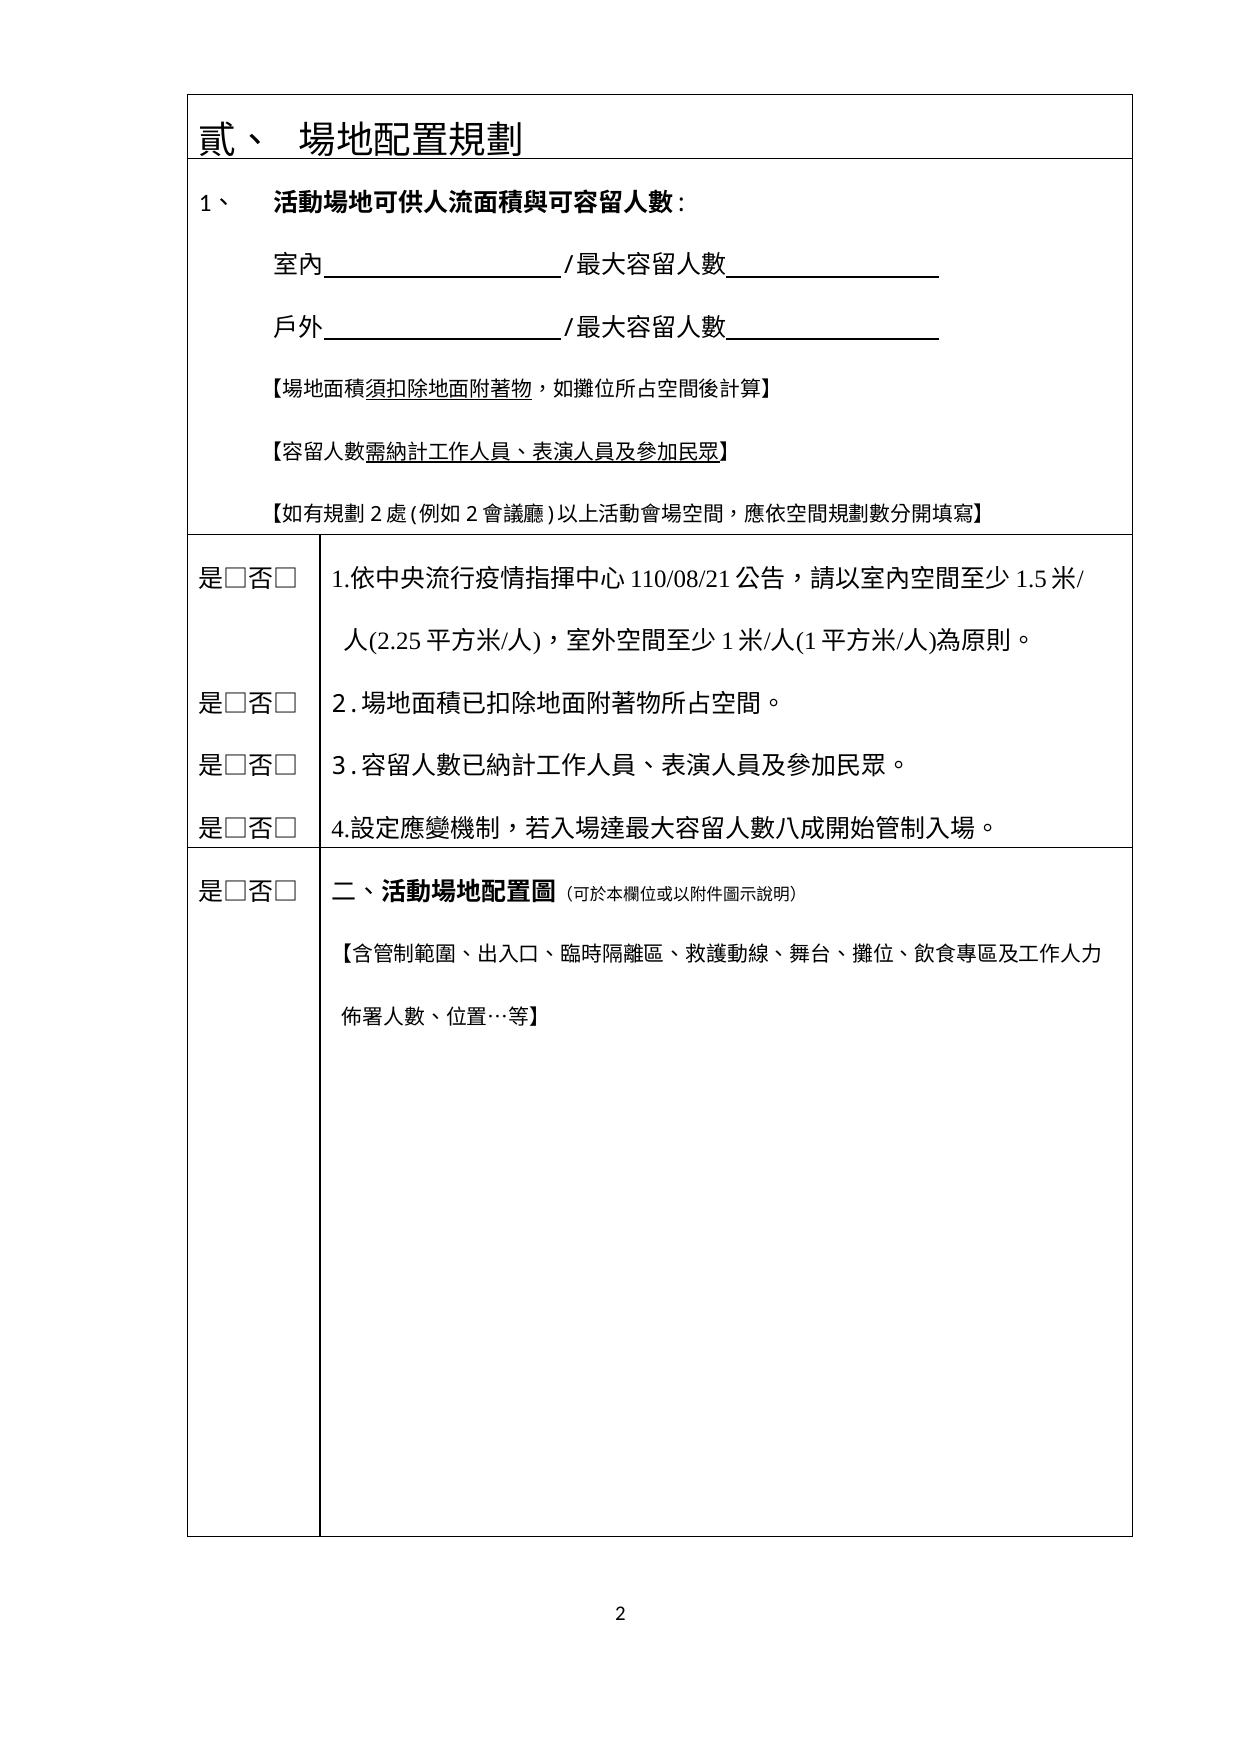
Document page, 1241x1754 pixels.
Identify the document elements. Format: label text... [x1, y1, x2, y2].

table_cell 二、活動場地配置圖（可於本欄位或以附件圖示說明） 【含管制範圍、出入口、臨時隔離區、救護動線、舞台、攤位、飲食專區及工作人力 佈署人數、位置…等】 [321, 848, 1132, 1536]
table_cell 1.依中央流行疫情指揮中心110/08/21公告，請以室內空間至少1.5米/ 人(2.25平方米/人)，室外空間至少1米/人(1平方米/人)為原則。 2.場地面積已扣除地面附著物所占空間。 3.容留人數已納計工作人員、表演人員及參加民眾。 4.設定應變機制，若入場達最大容留人數八成開始管制入場。 [321, 535, 1132, 847]
table_cell 場地配置規劃 [188, 95, 1132, 158]
table_cell 是□否□ 是□否□ 是□否□ 是□否□ [188, 535, 319, 847]
table_cell 是□否□ [188, 848, 319, 1536]
table_cell 活動場地可供人流面積與可容留人數: 室內 /最大容留人數 戶外 /最大容留人數 【場地面積須扣除地面附著物，如攤位所占空間後計算】 【容留人數需納計工作人員、表演人員及參加民眾】 【如有規劃2處(例如2會議廳)以上活動會場空間，應依空間規劃數分開填寫】 [188, 159, 1132, 534]
